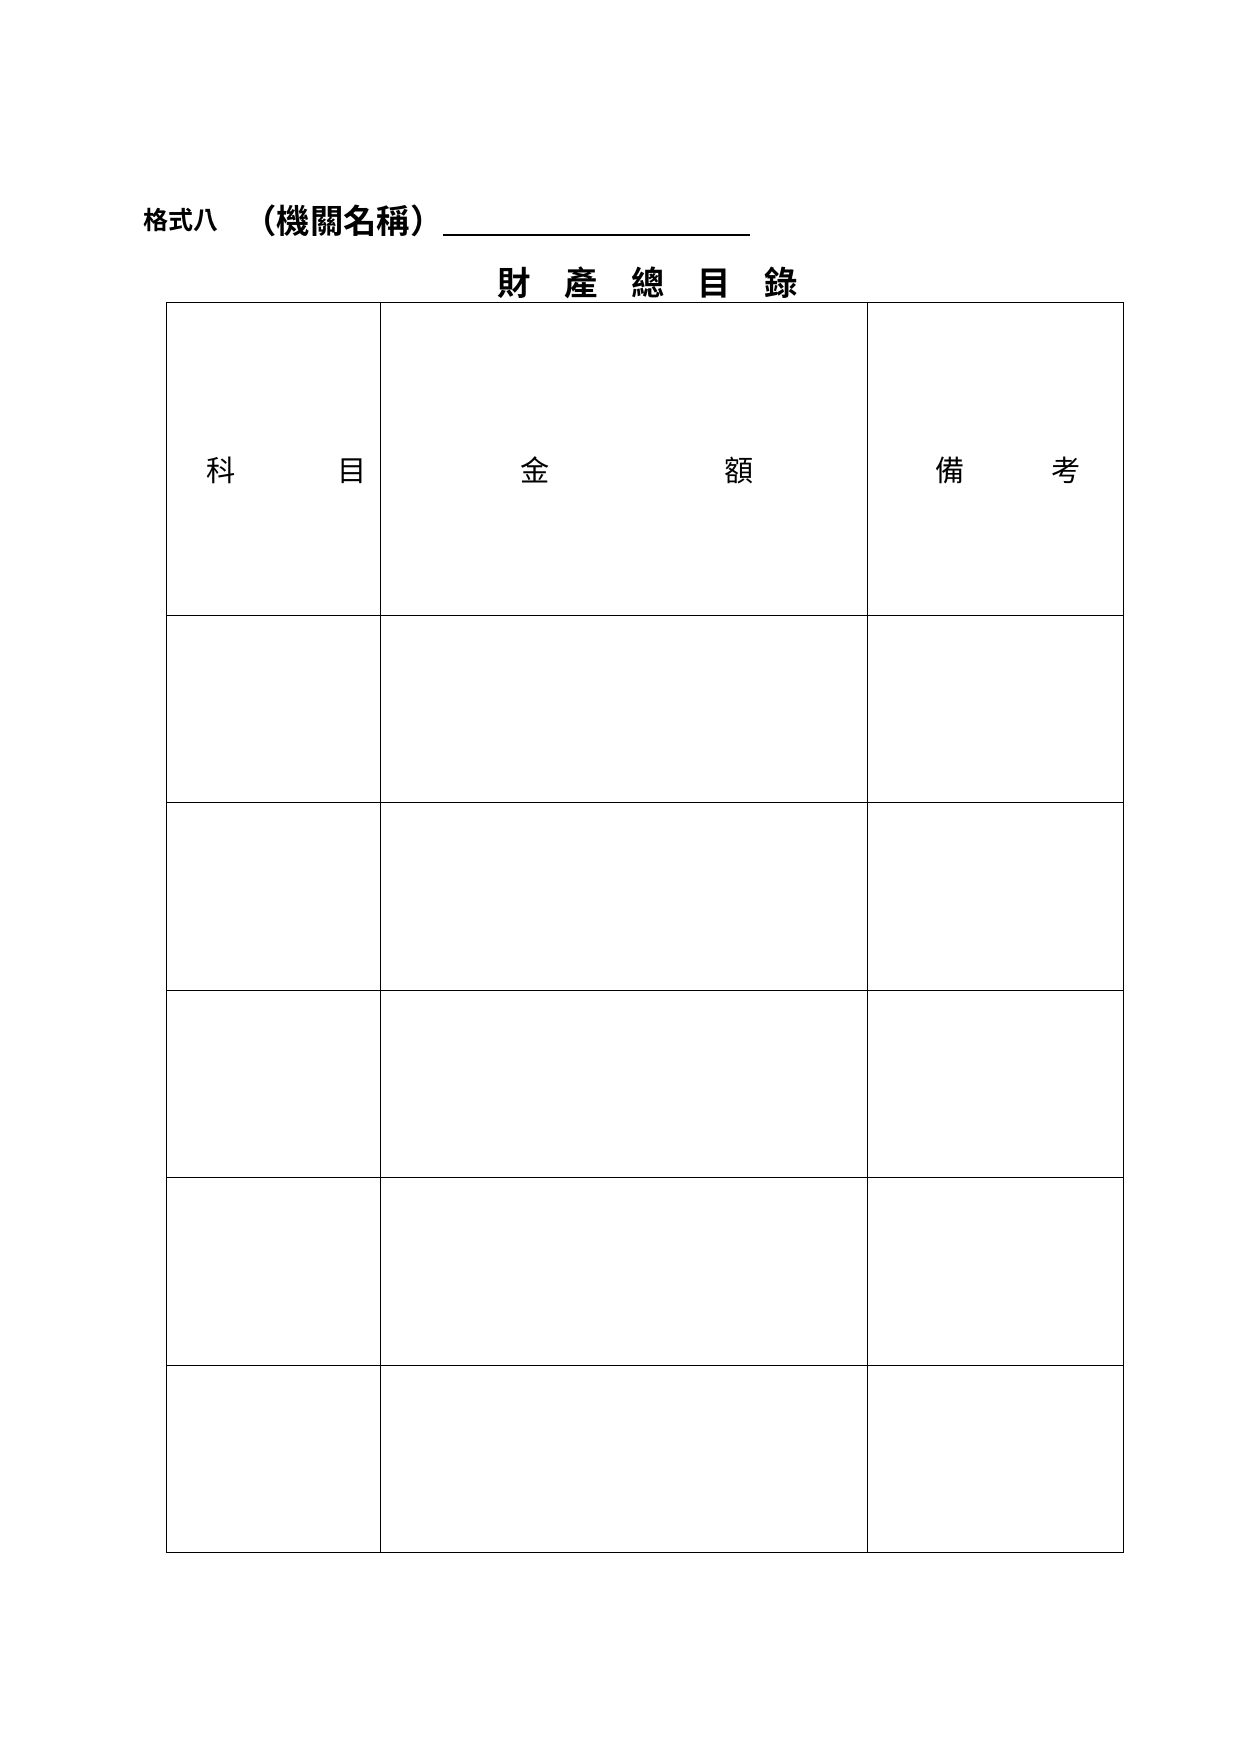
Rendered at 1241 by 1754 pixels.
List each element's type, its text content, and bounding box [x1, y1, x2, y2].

table_cell [167, 803, 380, 989]
table_header 科 目 [167, 303, 380, 614]
table_cell [381, 616, 867, 802]
table_cell [868, 991, 1123, 1177]
table_cell [167, 991, 380, 1177]
text 格式八 （機關名稱） [118, 177, 1177, 239]
table_cell [381, 490, 867, 614]
table_header 備 考 [868, 303, 1123, 614]
table_cell [868, 616, 1123, 802]
table_cell [868, 1366, 1123, 1552]
table_header 金 額 [381, 303, 867, 489]
table_cell [381, 1366, 867, 1552]
table_cell [167, 1178, 380, 1364]
table_cell [167, 1366, 380, 1552]
table_cell [167, 616, 380, 802]
table_cell [868, 803, 1123, 989]
table_cell [381, 1178, 867, 1364]
table_cell [381, 803, 867, 989]
text 財 產 總 目 錄 [118, 239, 1177, 302]
table_cell [868, 1178, 1123, 1364]
table_cell [381, 991, 867, 1177]
